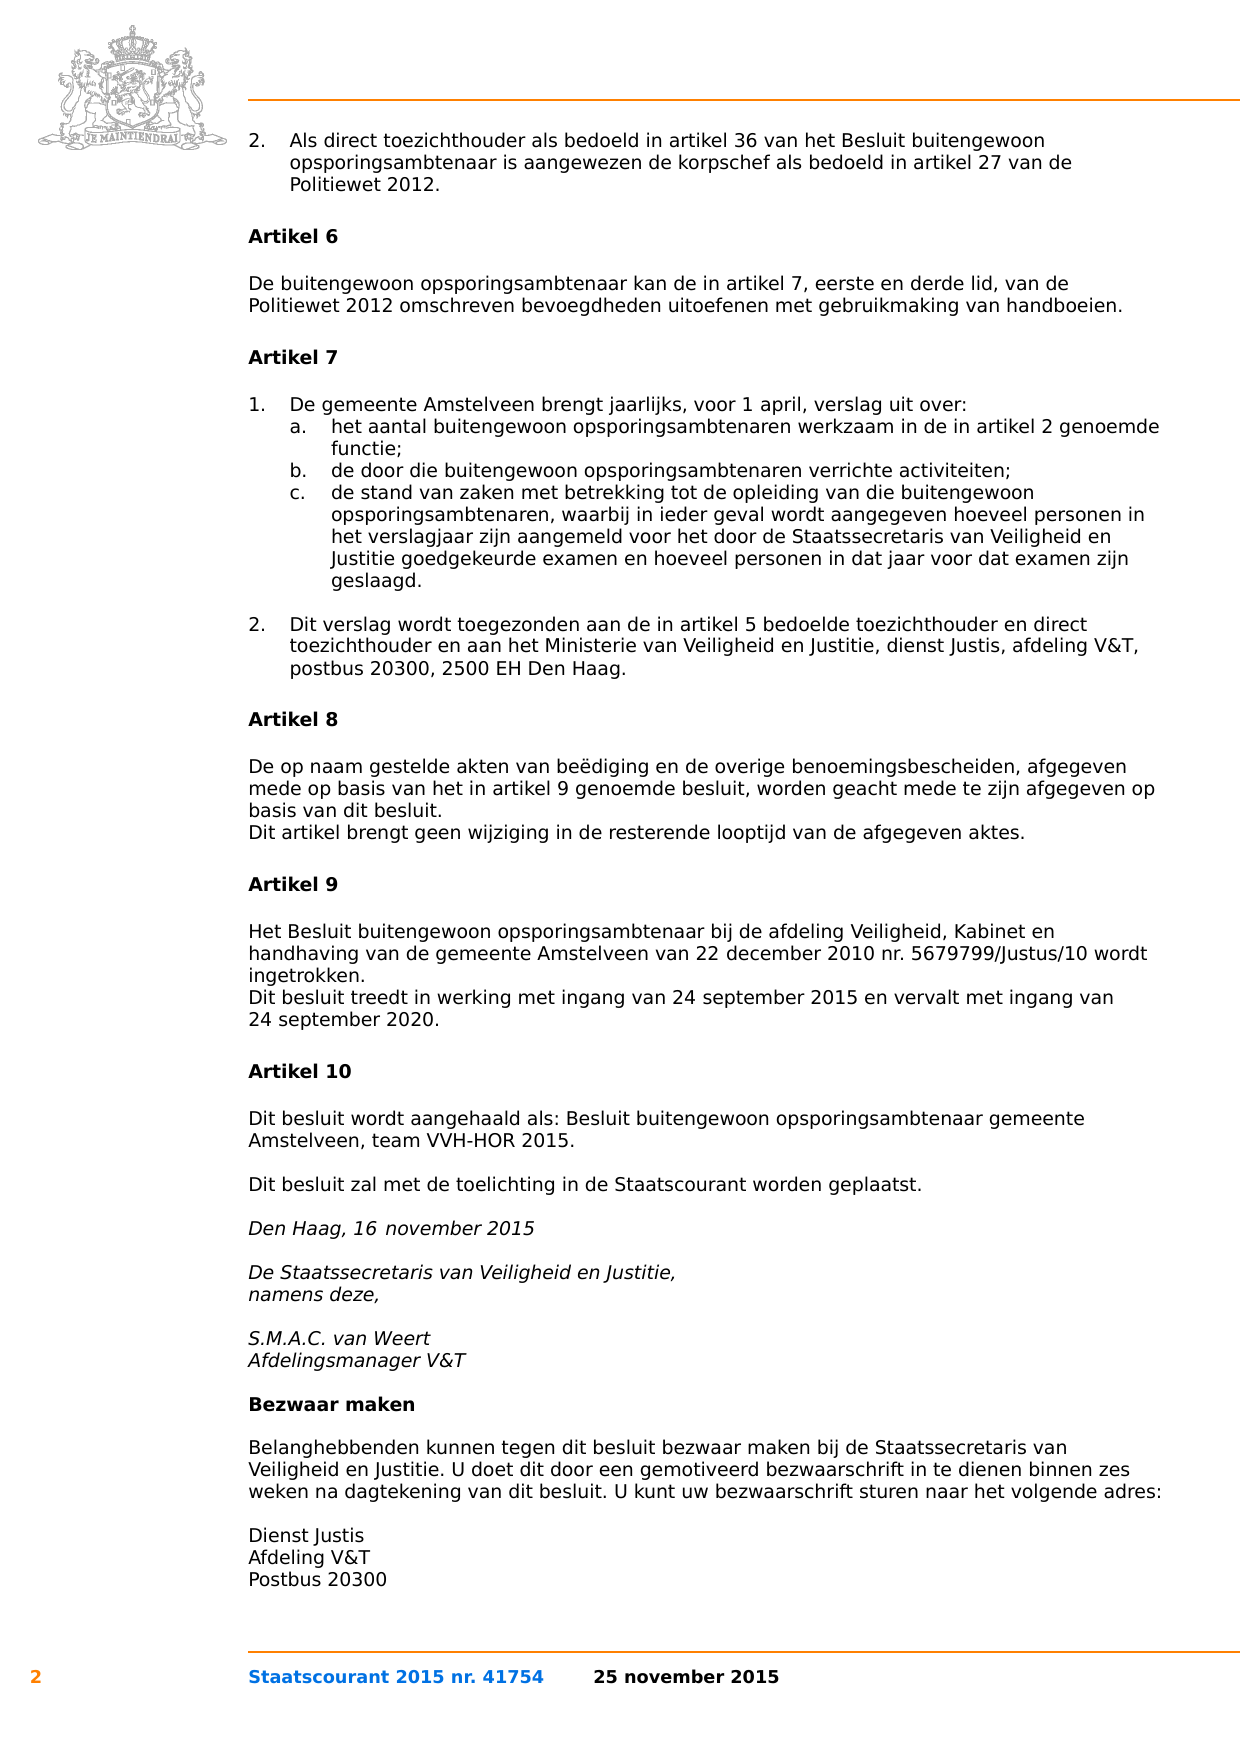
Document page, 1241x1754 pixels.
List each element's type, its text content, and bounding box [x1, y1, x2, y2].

text a. het aantal buitengewoon opsporingsambtenaren werkzaam in de in artikel 2 genoemde functie; [289, 416, 1163, 460]
text Dit besluit wordt aangehaald als: Besluit buitengewoon opsporingsambtenaar gemeente Amstelveen, team VVH-HOR 2015. [248, 1108, 1163, 1152]
subtitle Artikel 6 [248, 226, 1163, 248]
text 2. Dit verslag wordt toegezonden aan de in artikel 5 bedoelde toezichthouder en direct toezichthouder en aan het Ministerie van Veiligheid en Justitie, dienst Justis, afdeling V&T, postbus 20300, 2500 EH Den Haag. [248, 613, 1163, 679]
text De op naam gestelde akten van beëdiging en de overige benoemingsbescheiden, afgegeven mede op basis van het in artikel 9 genoemde besluit, worden geacht mede te zijn afgegeven op basis van dit besluit. [248, 756, 1163, 822]
text Den Haag, 16 november 2015 [248, 1218, 1163, 1240]
text Dienst Justis [248, 1525, 1163, 1547]
subtitle Artikel 7 [248, 347, 1163, 369]
text De buitengewoon opsporingsambtenaar kan de in artikel 7, eerste en derde lid, van de Politiewet 2012 omschreven bevoegdheden uitoefenen met gebruikmaking van handboeien. [248, 273, 1163, 317]
text Postbus 20300 [248, 1569, 1163, 1591]
subtitle Artikel 10 [248, 1061, 1163, 1083]
subtitle Artikel 8 [248, 709, 1163, 731]
text 2. Als direct toezichthouder als bedoeld in artikel 36 van het Besluit buitengewoon opsporingsambtenaar is aangewezen de korpschef als bedoeld in artikel 27 van de Politiewet 2012. [248, 130, 1163, 196]
text De Staatssecretaris van Veiligheid en Justitie, namens deze, S.M.A.C. van Weert Afdelingsmanager V&T [248, 1262, 1163, 1372]
text Dit besluit treedt in werking met ingang van 24 september 2015 en vervalt met ingang van 24 september 2020. [248, 987, 1163, 1031]
text Dit artikel brengt geen wijziging in de resterende looptijd van de afgegeven aktes. [248, 822, 1163, 844]
text Bezwaar maken [248, 1393, 1163, 1415]
text Afdeling V&T [248, 1547, 1163, 1569]
picture [38, 25, 227, 150]
text Het Besluit buitengewoon opsporingsambtenaar bij de afdeling Veiligheid, Kabinet en handhaving van de gemeente Amstelveen van 22 december 2010 nr. 5679799/Justus/10 wordt ingetrokken. [248, 921, 1163, 987]
text Dit besluit zal met de toelichting in de Staatscourant worden geplaatst. [248, 1174, 1163, 1196]
text b. de door die buitengewoon opsporingsambtenaren verrichte activiteiten; [289, 460, 1163, 482]
text c. de stand van zaken met betrekking tot de opleiding van die buitengewoon opsporingsambtenaren, waarbij in ieder geval wordt aangegeven hoeveel personen in het verslagjaar zijn aangemeld voor het door de Staatssecretaris van Veiligheid en Justitie goedgekeurde examen en hoeveel personen in dat jaar voor dat examen zijn geslaagd. [289, 482, 1163, 592]
text Belanghebbenden kunnen tegen dit besluit bezwaar maken bij de Staatssecretaris van Veiligheid en Justitie. U doet dit door een gemotiveerd bezwaarschrift in te dienen binnen zes weken na dagtekening van dit besluit. U kunt uw bezwaarschrift sturen naar het volgende adres: [248, 1437, 1163, 1503]
subtitle Artikel 9 [248, 874, 1163, 896]
text 1. De gemeente Amstelveen brengt jaarlijks, voor 1 april, verslag uit over: [248, 394, 1163, 416]
